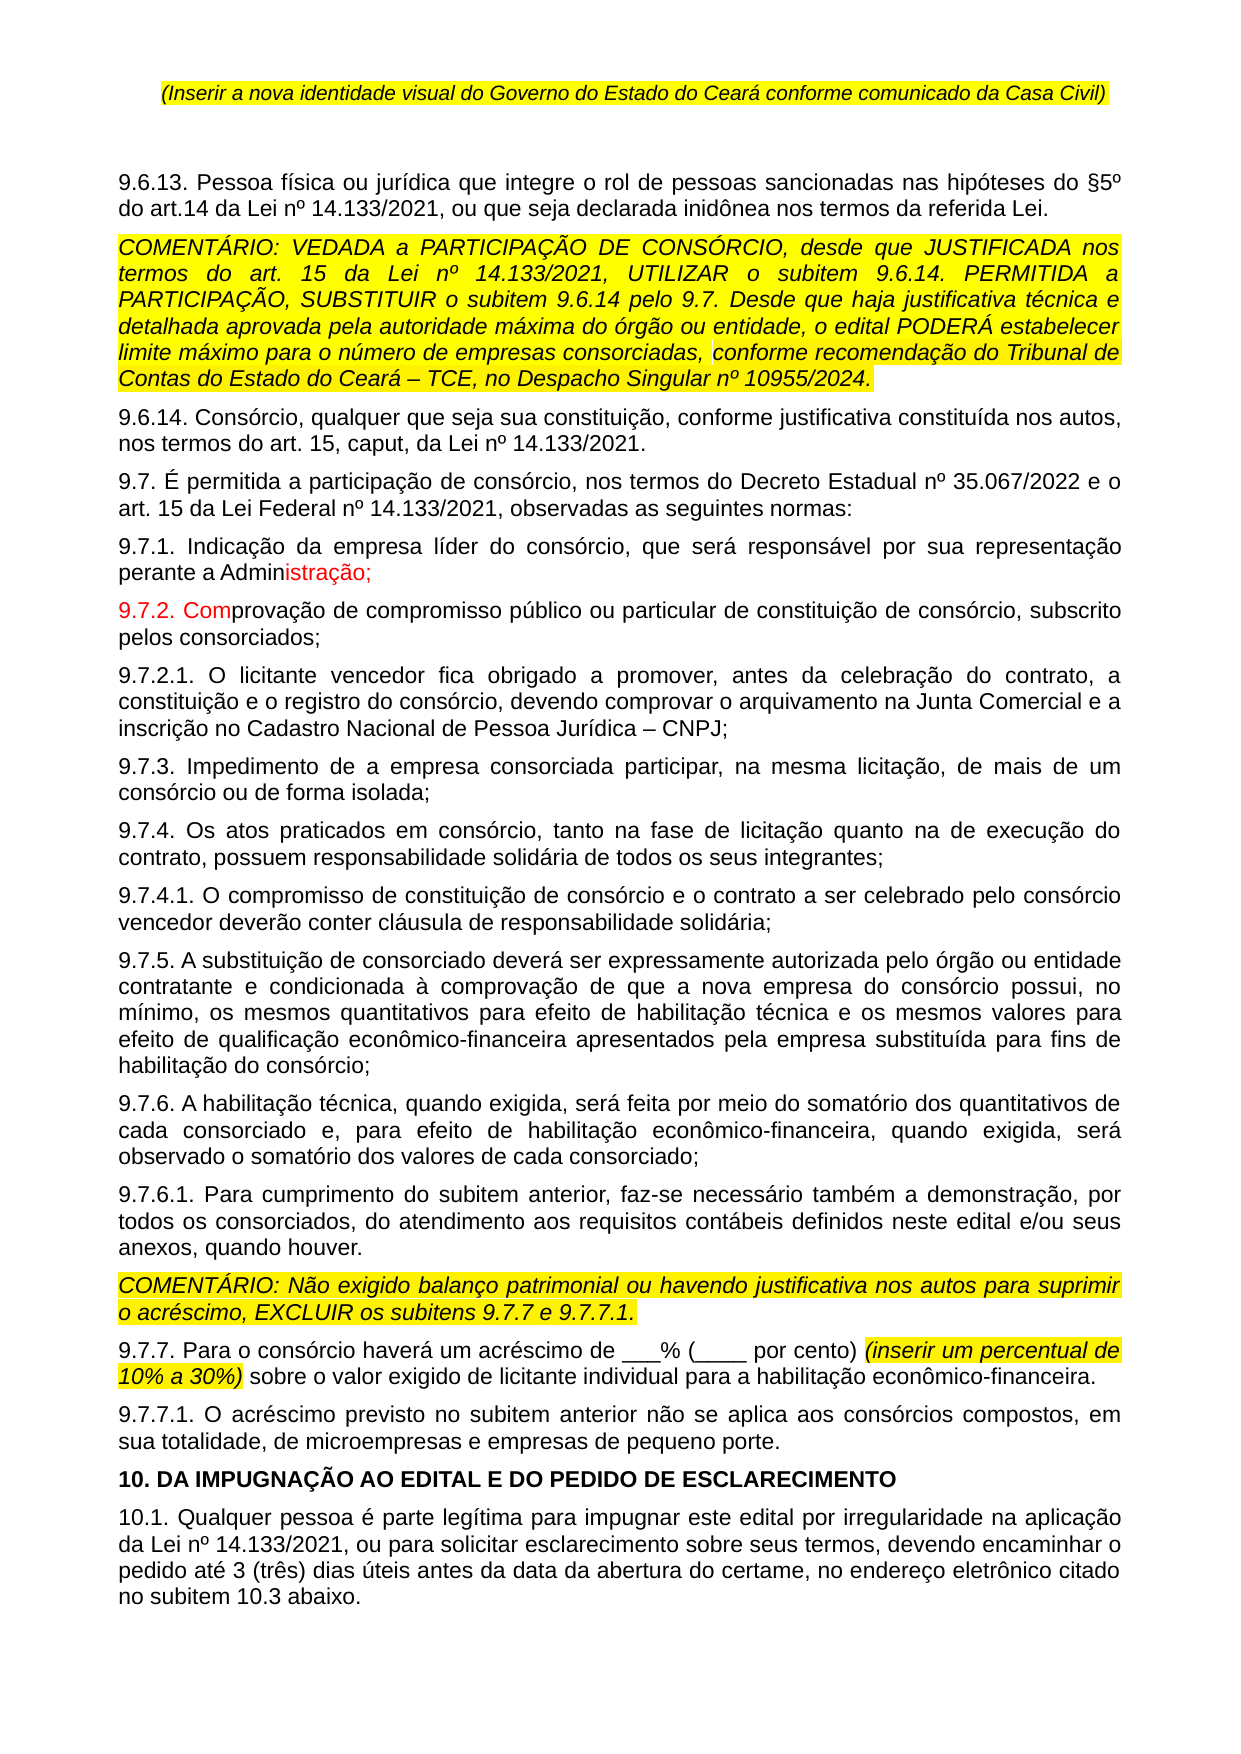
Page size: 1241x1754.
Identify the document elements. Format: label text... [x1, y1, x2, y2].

text 9.7.1. Indicação da empresa líder do consórcio, que será responsável por sua representação perante a Administração; [118, 533, 1122, 586]
text 9.7.4. Os atos praticados em consórcio, tanto na fase de licitação quanto na de execução do contrato, possuem responsabilidade solidária de todos os seus integrantes; [118, 817, 1122, 870]
text 9.7.7. Para o consórcio haverá um acréscimo de ___% (____ por cento) (inserir um percentual de 10% a 30%) sobre o valor exigido de licitante individual para a habilitação econômico-financeira. [118, 1337, 1122, 1389]
text COMENTÁRIO: Não exigido balanço patrimonial ou havendo justificativa nos autos para suprimir o acréscimo, EXCLUIR os subitens 9.7.7 e 9.7.7.1. [118, 1272, 1122, 1325]
text 9.7.4.1. O compromisso de constituição de consórcio e o contrato a ser celebrado pelo consórcio vencedor deverão conter cláusula de responsabilidade solidária; [118, 882, 1122, 935]
text 9.7.2. Comprovação de compromisso público ou particular de constituição de consórcio, subscrito pelos consorciados; [118, 597, 1122, 650]
text 9.7. É permitida a participação de consórcio, nos termos do Decreto Estadual nº 35.067/2022 e o art. 15 da Lei Federal nº 14.133/2021, observadas as seguintes normas: [118, 468, 1122, 521]
text 9.7.6.1. Para cumprimento do subitem anterior, faz-se necessário também a demonstração, por todos os consorciados, do atendimento aos requisitos contábeis definidos neste edital e/ou seus anexos, quando houver. [118, 1181, 1122, 1260]
text 9.6.13. Pessoa física ou jurídica que integre o rol de pessoas sancionadas nas hipóteses do §5º do art.14 da Lei nº 14.133/2021, ou que seja declarada inidônea nos termos da referida Lei. [118, 169, 1122, 222]
text 9.7.2.1. O licitante vencedor fica obrigado a promover, antes da celebração do contrato, a constituição e o registro do consórcio, devendo comprovar o arquivamento na Junta Comercial e a inscrição no Cadastro Nacional de Pessoa Jurídica – CNPJ; [118, 662, 1122, 741]
text 9.6.14. Consórcio, qualquer que seja sua constituição, conforme justificativa constituída nos autos, nos termos do art. 15, caput, da Lei nº 14.133/2021. [118, 404, 1122, 456]
text 9.7.5. A substituição de consorciado deverá ser expressamente autorizada pelo órgão ou entidade contratante e condicionada à comprovação de que a nova empresa do consórcio possui, no mínimo, os mesmos quantitativos para efeito de habilitação técnica e os mesmos valores para efeito de qualificação econômico-financeira apresentados pela empresa substituída para fins de habilitação do consórcio; [118, 947, 1122, 1078]
text 9.7.7.1. O acréscimo previsto no subitem anterior não se aplica aos consórcios compostos, em sua totalidade, de microempresas e empresas de pequeno porte. [118, 1401, 1122, 1454]
text 9.7.3. Impedimento de a empresa consorciada participar, na mesma licitação, de mais de um consórcio ou de forma isolada; [118, 753, 1122, 806]
text COMENTÁRIO: VEDADA a PARTICIPAÇÃO DE CONSÓRCIO, desde que JUSTIFICADA nos termos do art. 15 da Lei nº 14.133/2021, UTILIZAR o subitem 9.6.14. PERMITIDA a PARTICIPAÇÃO, SUBSTITUIR o subitem 9.6.14 pelo 9.7. Desde que haja justificativa técnica e detalhada aprovada pela autoridade máxima do órgão ou entidade, o edital PODERÁ estabelecer limite máximo para o número de empresas consorciadas, conforme recomendação do Tribunal de Contas do Estado do Ceará – TCE, no Despacho Singular nº 10955/2024. [118, 234, 1122, 392]
text 9.7.6. A habilitação técnica, quando exigida, será feita por meio do somatório dos quantitativos de cada consorciado e, para efeito de habilitação econômico-financeira, quando exigida, será observado o somatório dos valores de cada consorciado; [118, 1090, 1122, 1169]
text 10.1. Qualquer pessoa é parte legítima para impugnar este edital por irregularidade na aplicação da Lei nº 14.133/2021, ou para solicitar esclarecimento sobre seus termos, devendo encaminhar o pedido até 3 (três) dias úteis antes da data da abertura do certame, no endereço eletrônico citado no subitem 10.3 abaixo. [118, 1504, 1122, 1609]
text 10. DA IMPUGNAÇÃO AO EDITAL E DO PEDIDO DE ESCLARECIMENTO [118, 1466, 1122, 1492]
